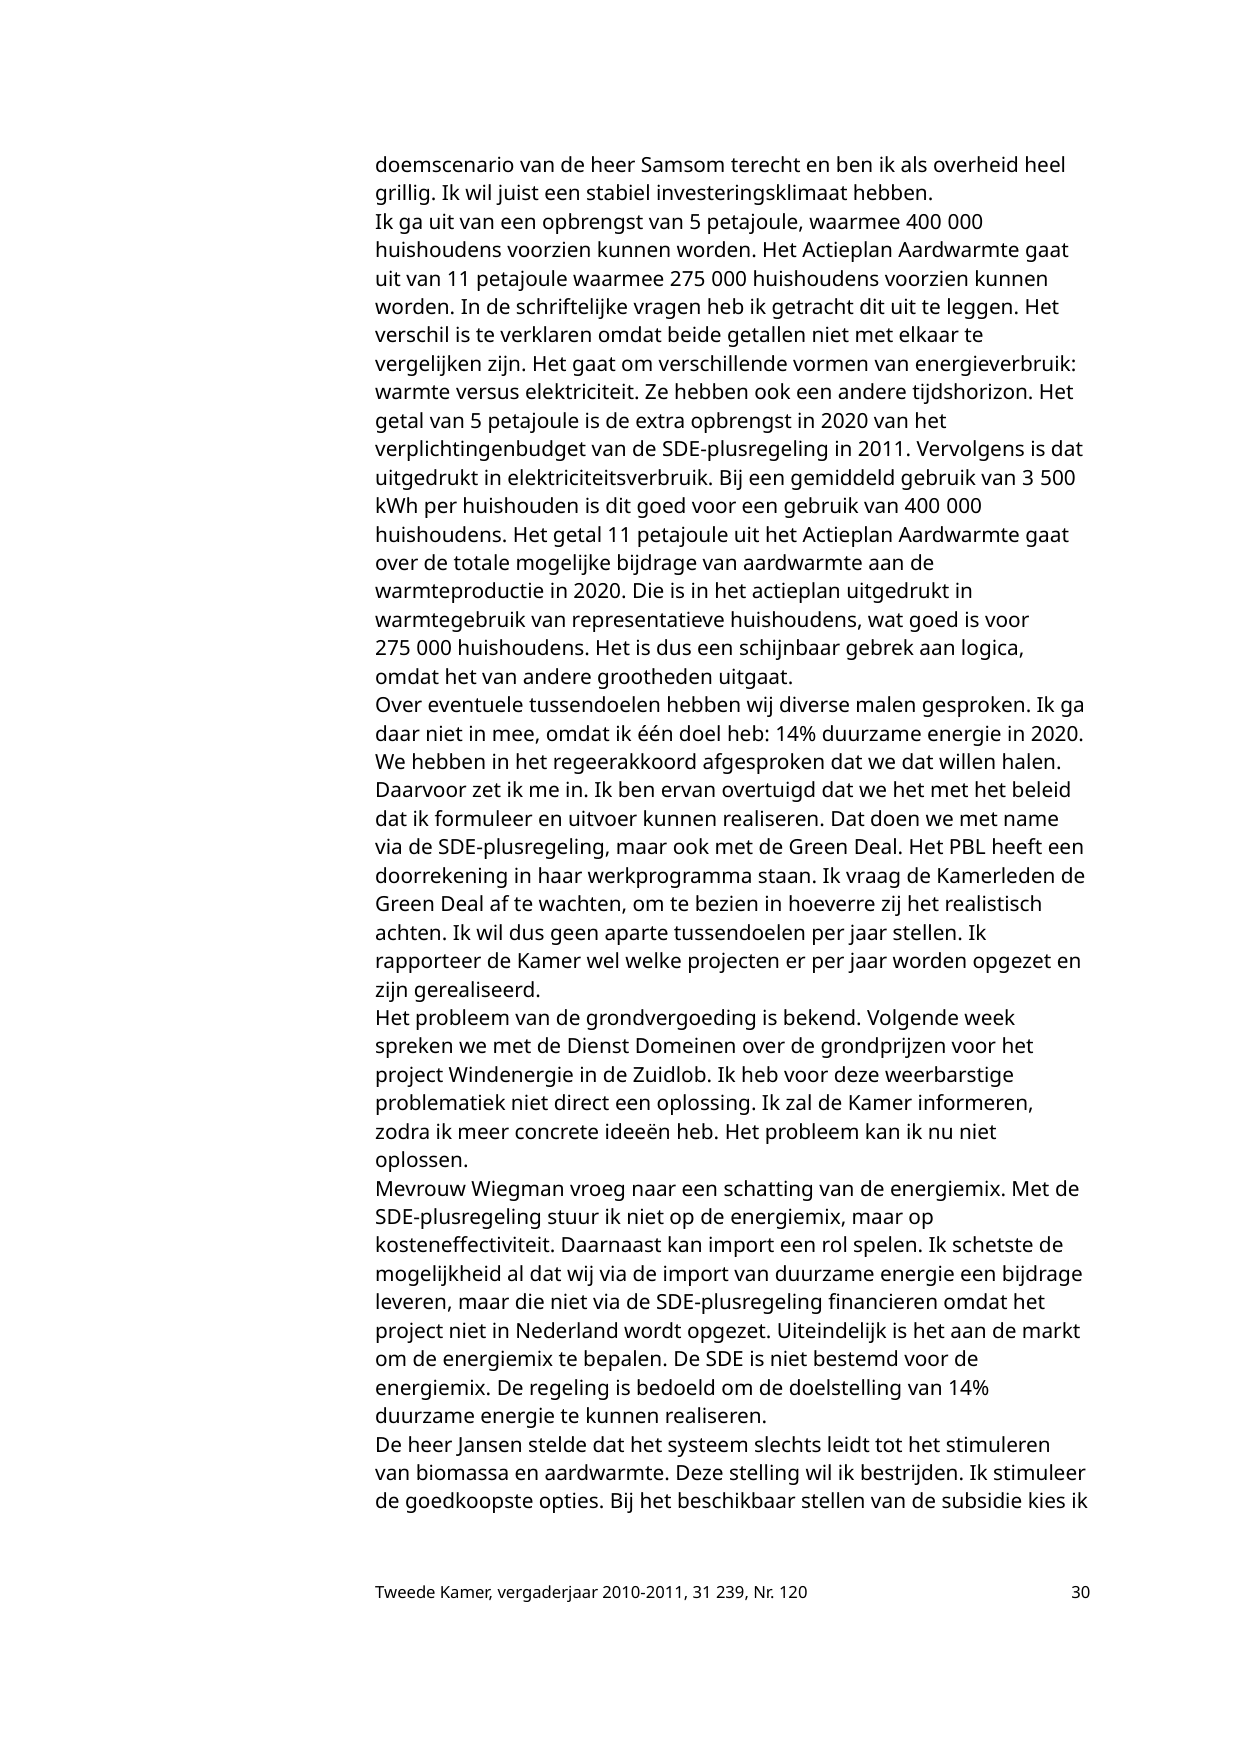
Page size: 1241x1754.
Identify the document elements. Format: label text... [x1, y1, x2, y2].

text Mevrouw Wiegman vroeg naar een schatting van de energiemix. Met de SDE-plusregeling stuur ik niet op de energiemix, maar op kosteneffectiviteit. Daarnaast kan import een rol spelen. Ik schetste de mogelijkheid al dat wij via de import van duurzame energie een bijdrage leveren, maar die niet via de SDE-plusregeling financieren omdat het project niet in Nederland wordt opgezet. Uiteindelijk is het aan de markt om de energiemix te bepalen. De SDE is niet bestemd voor de energiemix. De regeling is bedoeld om de doelstelling van 14% duurzame energie te kunnen realiseren. [375, 1174, 1090, 1430]
text doemscenario van de heer Samsom terecht en ben ik als overheid heel grillig. Ik wil juist een stabiel investeringsklimaat hebben. [375, 150, 1090, 207]
text De heer Jansen stelde dat het systeem slechts leidt tot het stimuleren van biomassa en aardwarmte. Deze stelling wil ik bestrijden. Ik stimuleer de goedkoopste opties. Bij het beschikbaar stellen van de subsidie kies ik [375, 1430, 1090, 1515]
text Ik ga uit van een opbrengst van 5 petajoule, waarmee 400 000 huishoudens voorzien kunnen worden. Het Actieplan Aardwarmte gaat uit van 11 petajoule waarmee 275 000 huishoudens voorzien kunnen worden. In de schriftelijke vragen heb ik getracht dit uit te leggen. Het verschil is te verklaren omdat beide getallen niet met elkaar te vergelijken zijn. Het gaat om verschillende vormen van energieverbruik: warmte versus elektriciteit. Ze hebben ook een andere tijdshorizon. Het getal van 5 petajoule is de extra opbrengst in 2020 van het verplichtingenbudget van de SDE-plusregeling in 2011. Vervolgens is dat uitgedrukt in elektriciteitsverbruik. Bij een gemiddeld gebruik van 3 500 kWh per huishouden is dit goed voor een gebruik van 400 000 huishoudens. Het getal 11 petajoule uit het Actieplan Aardwarmte gaat over de totale mogelijke bijdrage van aardwarmte aan de warmteproductie in 2020. Die is in het actieplan uitgedrukt in warmtegebruik van representatieve huishoudens, wat goed is voor 275 000 huishoudens. Het is dus een schijnbaar gebrek aan logica, omdat het van andere grootheden uitgaat. [375, 207, 1090, 690]
text Het probleem van de grondvergoeding is bekend. Volgende week spreken we met de Dienst Domeinen over de grondprijzen voor het project Windenergie in de Zuidlob. Ik heb voor deze weerbarstige problematiek niet direct een oplossing. Ik zal de Kamer informeren, zodra ik meer concrete ideeën heb. Het probleem kan ik nu niet oplossen. [375, 1003, 1090, 1174]
text Over eventuele tussendoelen hebben wij diverse malen gesproken. Ik ga daar niet in mee, omdat ik één doel heb: 14% duurzame energie in 2020. We hebben in het regeerakkoord afgesproken dat we dat willen halen. Daarvoor zet ik me in. Ik ben ervan overtuigd dat we het met het beleid dat ik formuleer en uitvoer kunnen realiseren. Dat doen we met name via de SDE-plusregeling, maar ook met de Green Deal. Het PBL heeft een doorrekening in haar werkprogramma staan. Ik vraag de Kamerleden de Green Deal af te wachten, om te bezien in hoeverre zij het realistisch achten. Ik wil dus geen aparte tussendoelen per jaar stellen. Ik rapporteer de Kamer wel welke projecten er per jaar worden opgezet en zijn gerealiseerd. [375, 690, 1090, 1003]
